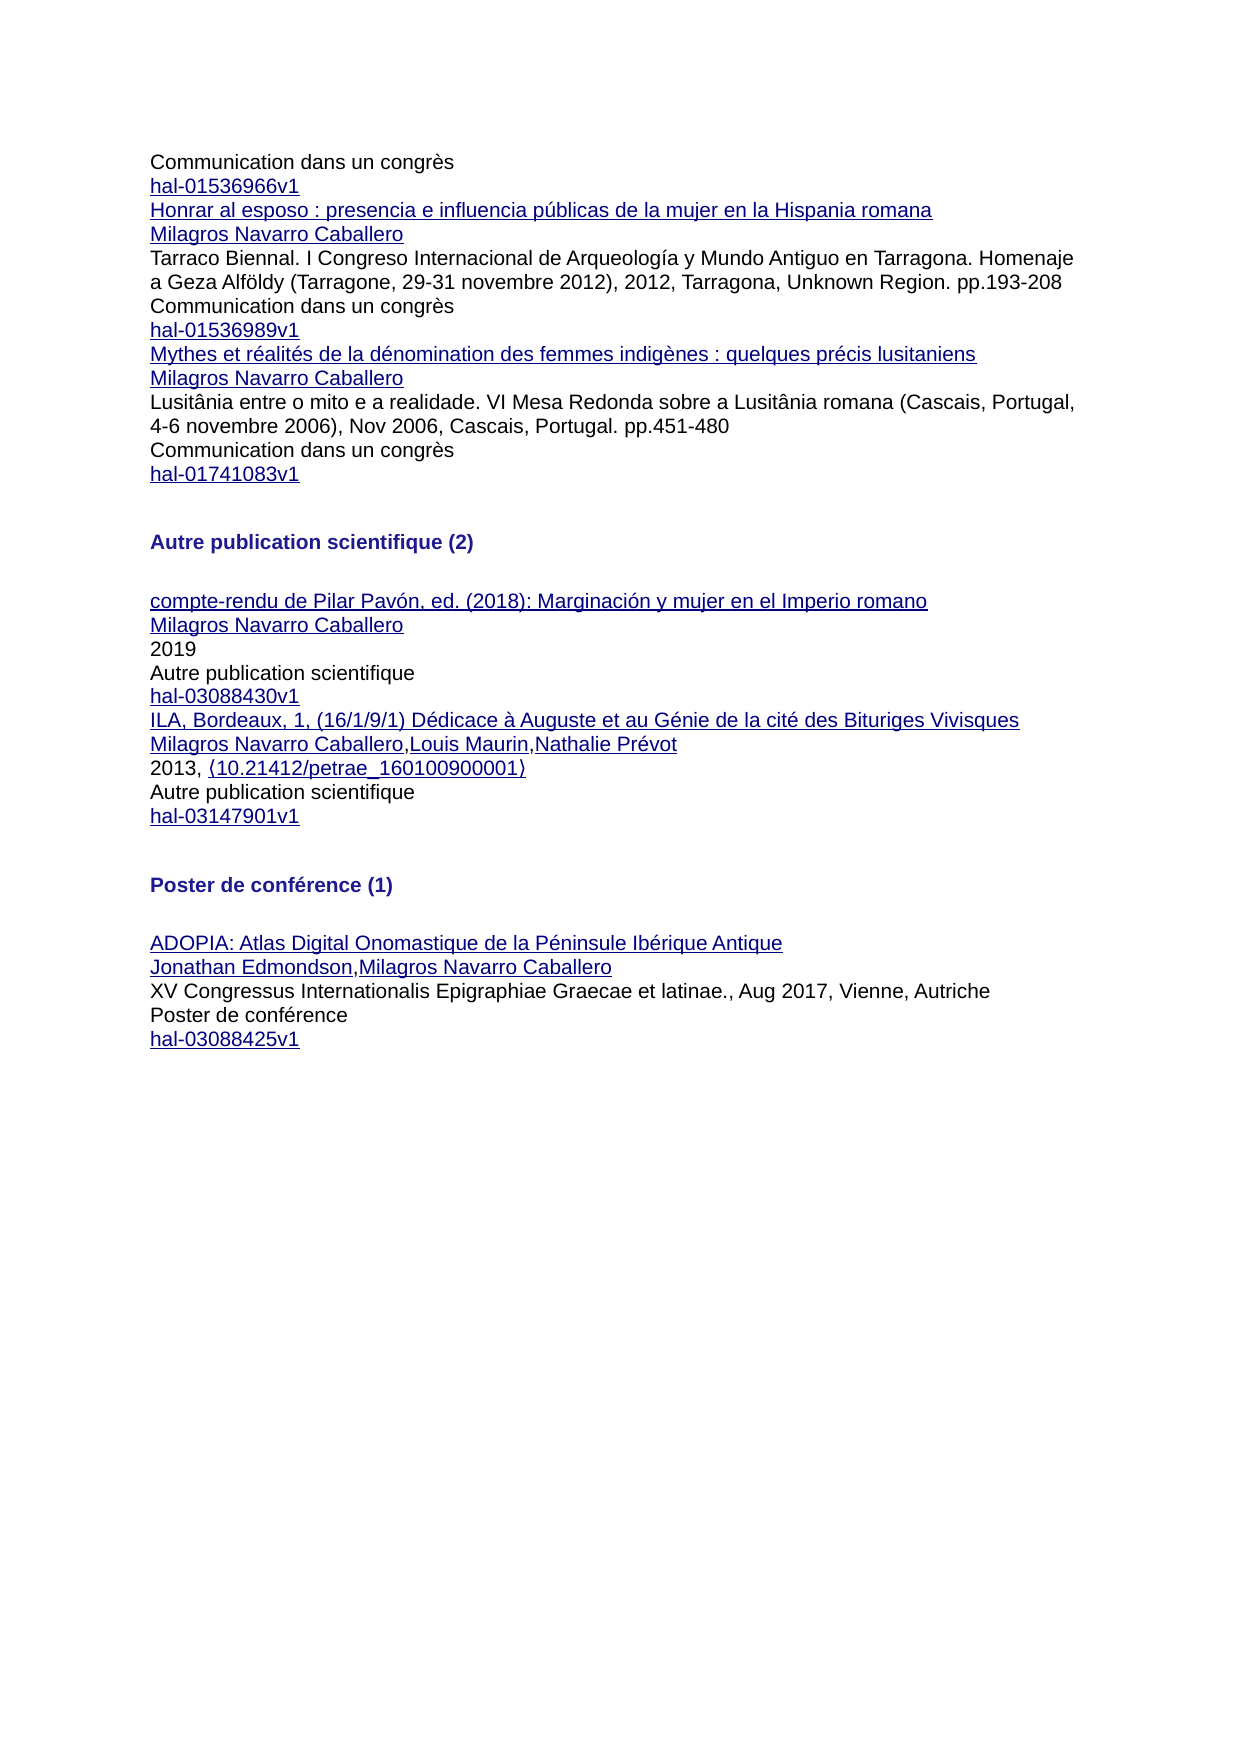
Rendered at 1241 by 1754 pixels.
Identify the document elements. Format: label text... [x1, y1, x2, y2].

table_header compte-rendu de Pilar Pavón, ed. (2018): Marginación y mujer en el Imperio romano Milagros Navarro Caballero 2019 Autre publication scientifique hal-03088430v1 [150, 589, 1090, 708]
table_cell ILA, Bordeaux, 1, (16/1/9/1) Dédicace à Auguste et au Génie de la cité des Bituriges Vivisques Milagros Navarro Caballero,Louis Maurin,Nathalie Prévot 2013, ⟨10.21412/petrae_160100900001⟩ Autre publication scientifique hal-03147901v1 [150, 708, 1090, 828]
table_cell Mythes et réalités de la dénomination des femmes indigènes : quelques précis lusitaniens Milagros Navarro Caballero Lusitânia entre o mito e a realidade. VI Mesa Redonda sobre a Lusitânia romana (Cascais, Portugal, 4-6 novembre 2006), Nov 2006, Cascais, Portugal. pp.451-480 Communication dans un congrès hal-01741083v1 [150, 342, 1090, 485]
subtitle Poster de conférence (1) [150, 873, 1090, 897]
subtitle Autre publication scientifique (2) [150, 530, 1090, 554]
table_cell Honrar al esposo : presencia e influencia públicas de la mujer en la Hispania romana Milagros Navarro Caballero Tarraco Biennal. I Congreso Internacional de Arqueología y Mundo Antiguo en Tarragona. Homenaje a Geza Alföldy (Tarragone, 29-31 novembre 2012), 2012, Tarragona, Unknown Region. pp.193-208 Communication dans un congrès hal-01536989v1 [150, 198, 1090, 342]
table_cell Communication dans un congrès hal-01536966v1 [150, 150, 1090, 198]
table_header ADOPIA: Atlas Digital Onomastique de la Péninsule Ibérique Antique Jonathan Edmondson,Milagros Navarro Caballero XV Congressus Internationalis Epigraphiae Graecae et latinae., Aug 2017, Vienne, Autriche Poster de conférence hal-03088425v1 [150, 931, 1090, 1051]
